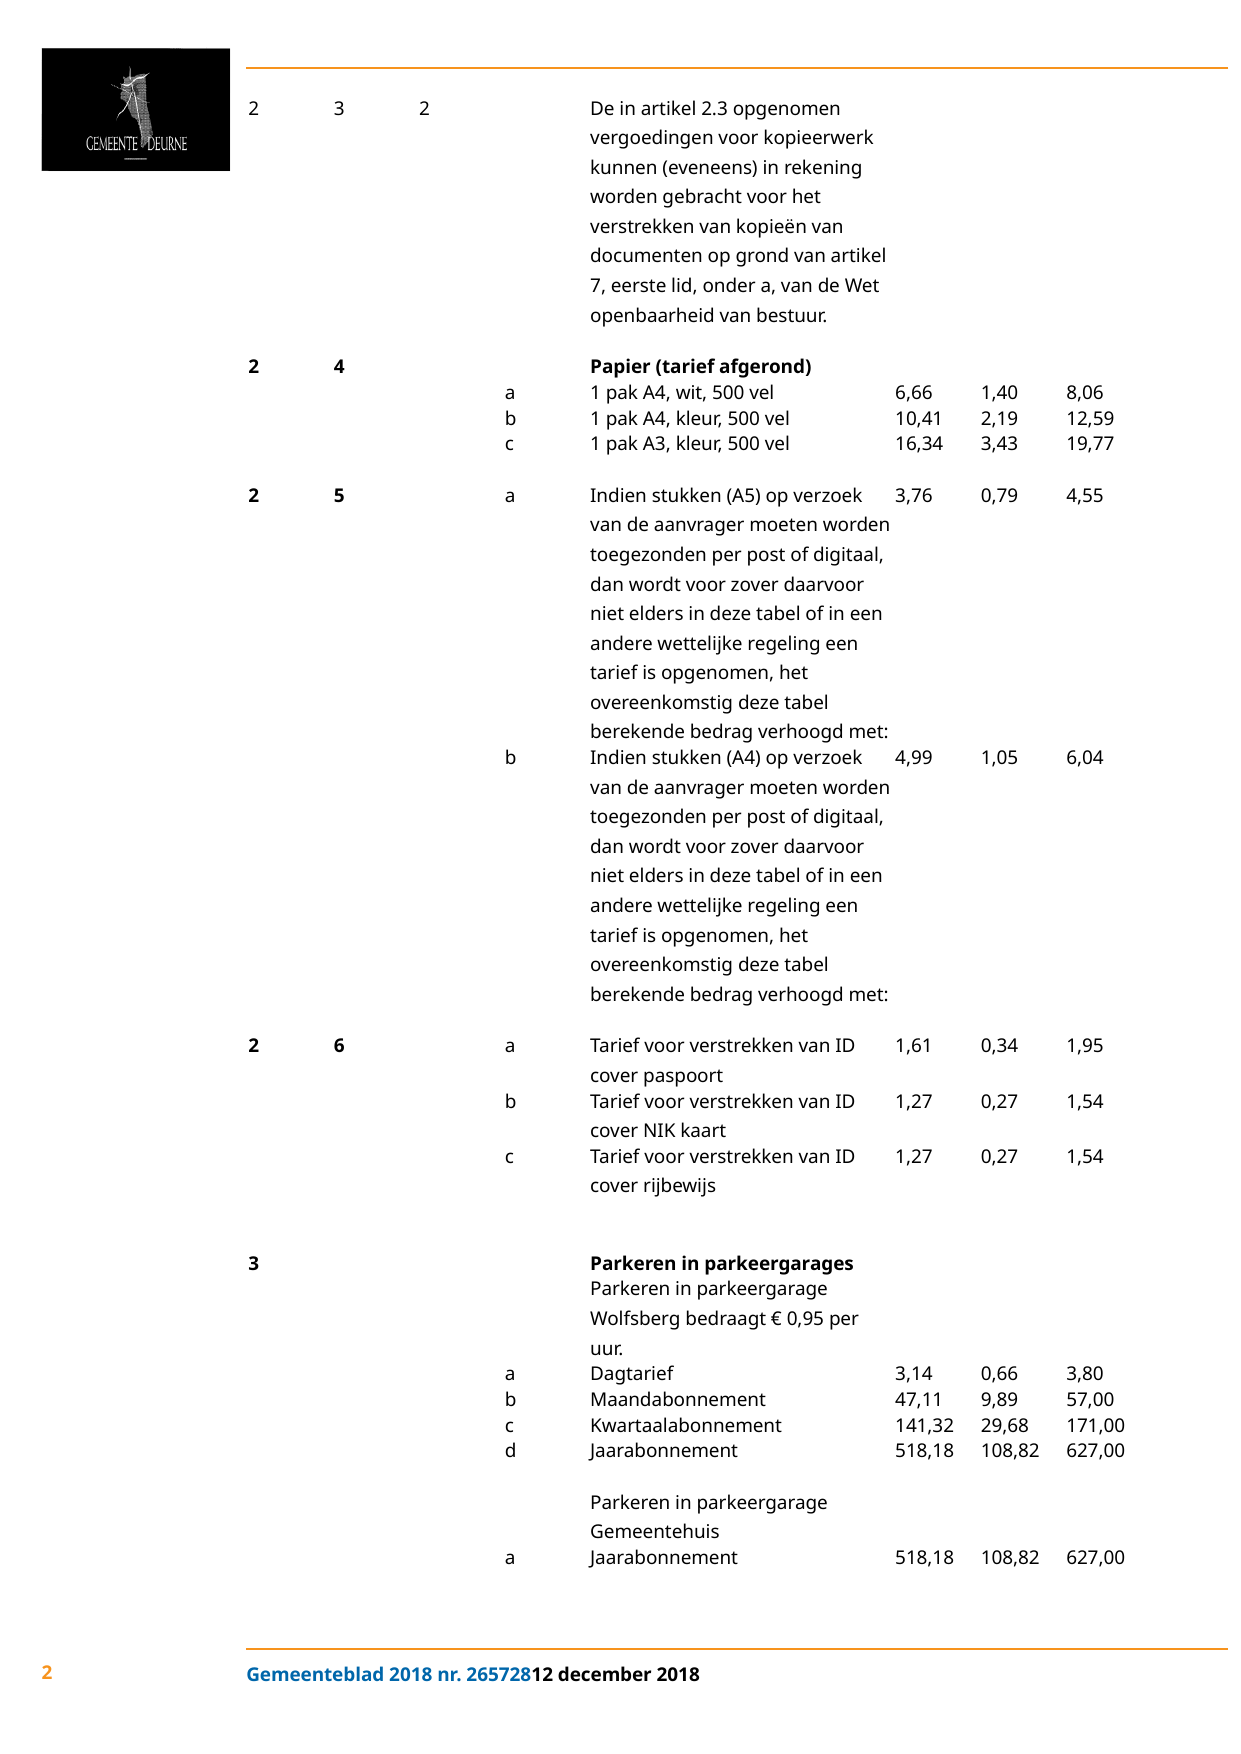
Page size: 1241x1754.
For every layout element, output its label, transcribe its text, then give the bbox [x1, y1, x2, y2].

table_cell 3,43 [981, 431, 1066, 456]
table_cell 1,95 [1066, 1033, 1152, 1088]
table_cell Tarief voor verstrekken van ID cover rijbewijs [590, 1143, 895, 1198]
table_cell 3 [334, 95, 419, 328]
table_cell 0,66 [981, 1361, 1066, 1386]
table_cell 3,80 [1066, 1361, 1152, 1386]
table_cell a [505, 1033, 590, 1088]
table_cell 518,18 [895, 1438, 981, 1463]
table_cell [248, 1361, 333, 1386]
table_cell Dagtarief [590, 1361, 895, 1386]
table_cell c [505, 1412, 590, 1438]
table_cell [334, 1386, 419, 1412]
table_cell [248, 1199, 333, 1224]
table_cell 4,99 [895, 744, 981, 1007]
table_cell 0,79 [981, 482, 1066, 744]
table_cell [981, 1199, 1066, 1224]
table_cell 3,76 [895, 482, 981, 744]
table_cell [419, 1088, 504, 1143]
table_cell [1066, 1464, 1152, 1489]
table_cell [505, 1007, 590, 1032]
table_cell [590, 456, 895, 482]
table_cell [505, 1570, 590, 1596]
table_cell Parkeren in parkeergarages [590, 1250, 895, 1276]
table_cell [334, 1224, 419, 1250]
table_cell [334, 1464, 419, 1489]
table_cell [334, 1276, 419, 1361]
table_cell [505, 1276, 590, 1361]
table_cell [419, 328, 504, 353]
table_cell b [505, 744, 590, 1007]
table_cell [334, 379, 419, 405]
table_cell 2 [419, 95, 504, 328]
table_cell [334, 456, 419, 482]
table_cell De in artikel 2.3 opgenomen vergoedingen voor kopieerwerk kunnen (eveneens) in rekening worden gebracht voor het verstrekken van kopieën van documenten op grond van artikel 7, eerste lid, onder a, van de Wet openbaarheid van bestuur. [590, 95, 895, 328]
table_cell 29,68 [981, 1412, 1066, 1438]
table_cell [895, 95, 981, 328]
table_cell 2 [248, 1033, 333, 1088]
table_cell 9,89 [981, 1386, 1066, 1412]
table_cell [981, 1224, 1066, 1250]
table_cell [248, 1224, 333, 1250]
table_cell [419, 1412, 504, 1438]
table_cell Kwartaalabonnement [590, 1412, 895, 1438]
table_cell [981, 353, 1066, 379]
table_cell [334, 1412, 419, 1438]
table_cell [981, 456, 1066, 482]
table_cell 1,05 [981, 744, 1066, 1007]
table_cell a [505, 1361, 590, 1386]
table_cell [895, 1464, 981, 1489]
table_cell [981, 1570, 1066, 1596]
table_cell 0,27 [981, 1088, 1066, 1143]
table_cell [981, 1464, 1066, 1489]
table_cell 19,77 [1066, 431, 1152, 456]
table_cell c [505, 431, 590, 456]
table_cell [248, 1276, 333, 1361]
table_cell 4,55 [1066, 482, 1152, 744]
table_cell 6 [334, 1033, 419, 1088]
table_cell 3 [248, 1250, 333, 1276]
table_cell [895, 1276, 981, 1361]
table_cell Papier (tarief afgerond) [590, 353, 895, 379]
table_cell Indien stukken (A4) op verzoek van de aanvrager moeten worden toegezonden per post of digitaal, dan wordt voor zover daarvoor niet elders in deze tabel of in een andere wettelijke regeling een tarief is opgenomen, het overeenkomstig deze tabel berekende bedrag verhoogd met: [590, 744, 895, 1007]
table_cell 2 [248, 353, 333, 379]
table_cell [334, 744, 419, 1007]
table_cell d [505, 1438, 590, 1463]
table_cell [334, 1007, 419, 1032]
table_cell [248, 1438, 333, 1463]
table_cell 5 [334, 482, 419, 744]
table_cell [590, 1007, 895, 1032]
table_cell 2 [248, 482, 333, 744]
table_cell [334, 328, 419, 353]
table_cell [505, 1489, 590, 1544]
table_cell Maandabonnement [590, 1386, 895, 1412]
table_cell 2 [248, 95, 333, 328]
table_cell 2,19 [981, 405, 1066, 431]
table_cell Jaarabonnement [590, 1545, 895, 1570]
table_cell b [505, 1088, 590, 1143]
table_cell [1066, 1489, 1152, 1544]
table_cell [248, 431, 333, 456]
table_cell [505, 1224, 590, 1250]
table_cell c [505, 1143, 590, 1198]
table_cell [590, 1199, 895, 1224]
picture [41, 47, 231, 172]
table_cell [1066, 1570, 1152, 1596]
table_cell Tarief voor verstrekken van ID cover NIK kaart [590, 1088, 895, 1143]
table_cell [248, 456, 333, 482]
table_cell 141,32 [895, 1412, 981, 1438]
table_cell [248, 328, 333, 353]
table_cell [505, 1199, 590, 1224]
table_cell [248, 1570, 333, 1596]
table_cell [981, 328, 1066, 353]
table_cell 1,27 [895, 1088, 981, 1143]
table_cell [1066, 328, 1152, 353]
table_cell [895, 456, 981, 482]
table_cell 108,82 [981, 1438, 1066, 1463]
table_cell [419, 1276, 504, 1361]
table_cell [419, 1386, 504, 1412]
table_cell 6,66 [895, 379, 981, 405]
table_cell [248, 1088, 333, 1143]
table_cell [590, 1464, 895, 1489]
table_cell [419, 1007, 504, 1032]
table_cell [419, 1545, 504, 1570]
table_cell [505, 95, 590, 328]
table_cell [590, 1224, 895, 1250]
table_cell [505, 1464, 590, 1489]
table_cell 1,54 [1066, 1088, 1152, 1143]
table_cell [419, 482, 504, 744]
table_cell [419, 431, 504, 456]
table_cell b [505, 1386, 590, 1412]
table_cell Indien stukken (A5) op verzoek van de aanvrager moeten worden toegezonden per post of digitaal, dan wordt voor zover daarvoor niet elders in deze tabel of in een andere wettelijke regeling een tarief is opgenomen, het overeenkomstig deze tabel berekende bedrag verhoogd met: [590, 482, 895, 744]
table_cell [419, 1438, 504, 1463]
table_cell [895, 1250, 981, 1276]
table_cell a [505, 1545, 590, 1570]
table_cell Tarief voor verstrekken van ID cover paspoort [590, 1033, 895, 1088]
table_cell 12,59 [1066, 405, 1152, 431]
table_cell [1066, 456, 1152, 482]
table_cell [895, 1199, 981, 1224]
table_cell [419, 1361, 504, 1386]
table_cell [981, 1250, 1066, 1276]
table_cell 0,27 [981, 1143, 1066, 1198]
table_cell a [505, 482, 590, 744]
table_cell [334, 1489, 419, 1544]
table_cell [334, 1143, 419, 1198]
table_cell [419, 1570, 504, 1596]
table_cell 57,00 [1066, 1386, 1152, 1412]
table_cell [419, 353, 504, 379]
table_cell [419, 1464, 504, 1489]
table_cell [334, 1199, 419, 1224]
table_cell [248, 405, 333, 431]
table_cell Parkeren in parkeergarage Gemeentehuis [590, 1489, 895, 1544]
table_cell 627,00 [1066, 1545, 1152, 1570]
table_cell [1066, 1199, 1152, 1224]
table_cell [895, 1007, 981, 1032]
table_cell [981, 1007, 1066, 1032]
table_cell [1066, 1224, 1152, 1250]
table_cell [248, 379, 333, 405]
table_cell [248, 1545, 333, 1570]
table_cell [248, 1007, 333, 1032]
table_cell 3,14 [895, 1361, 981, 1386]
table_cell [1066, 353, 1152, 379]
table_cell 8,06 [1066, 379, 1152, 405]
table_cell [981, 95, 1066, 328]
table_cell [895, 1489, 981, 1544]
table_cell [895, 353, 981, 379]
table_cell [1066, 1250, 1152, 1276]
table_cell [419, 1143, 504, 1198]
table_cell [248, 1412, 333, 1438]
table_cell [419, 744, 504, 1007]
table_cell a [505, 379, 590, 405]
table_cell [981, 1276, 1066, 1361]
table_cell 1 pak A3, kleur, 500 vel [590, 431, 895, 456]
table_cell Parkeren in parkeergarage Wolfsberg bedraagt € 0,95 per uur. [590, 1276, 895, 1361]
table_cell b [505, 405, 590, 431]
table_cell [590, 1570, 895, 1596]
table_cell [334, 405, 419, 431]
table_cell [505, 456, 590, 482]
table_cell 1,61 [895, 1033, 981, 1088]
table_cell [248, 1143, 333, 1198]
table_cell 627,00 [1066, 1438, 1152, 1463]
table_cell 171,00 [1066, 1412, 1152, 1438]
table_cell 1 pak A4, wit, 500 vel [590, 379, 895, 405]
table_cell [334, 1570, 419, 1596]
table_cell [419, 1250, 504, 1276]
table_cell [419, 456, 504, 482]
table_cell [248, 1386, 333, 1412]
table_cell 1,40 [981, 379, 1066, 405]
table_cell [334, 1361, 419, 1386]
table_cell [1066, 95, 1152, 328]
table_cell [895, 328, 981, 353]
table_cell [419, 1199, 504, 1224]
table_cell 4 [334, 353, 419, 379]
table_cell [334, 1250, 419, 1276]
table_cell [981, 1489, 1066, 1544]
table_cell 1 pak A4, kleur, 500 vel [590, 405, 895, 431]
table_cell [334, 1088, 419, 1143]
table_cell [1066, 1007, 1152, 1032]
table_cell Jaarabonnement [590, 1438, 895, 1463]
table_cell [248, 1489, 333, 1544]
table_cell [505, 328, 590, 353]
table_cell [419, 1033, 504, 1088]
table_cell 1,54 [1066, 1143, 1152, 1198]
table_cell 16,34 [895, 431, 981, 456]
table_cell [505, 353, 590, 379]
table_cell 108,82 [981, 1545, 1066, 1570]
table_cell 0,34 [981, 1033, 1066, 1088]
table_cell [419, 379, 504, 405]
table_cell [895, 1224, 981, 1250]
table_cell [1066, 1276, 1152, 1361]
table_cell [334, 431, 419, 456]
table_cell 1,27 [895, 1143, 981, 1198]
table_cell [248, 744, 333, 1007]
table_cell 47,11 [895, 1386, 981, 1412]
table_cell [248, 1464, 333, 1489]
table_cell [419, 405, 504, 431]
table_cell [505, 1250, 590, 1276]
table_cell [419, 1224, 504, 1250]
table_cell [334, 1545, 419, 1570]
table_cell [334, 1438, 419, 1463]
table_cell [895, 1570, 981, 1596]
table_cell [419, 1489, 504, 1544]
table_cell [590, 328, 895, 353]
table_cell 6,04 [1066, 744, 1152, 1007]
table_cell 10,41 [895, 405, 981, 431]
table_cell 518,18 [895, 1545, 981, 1570]
